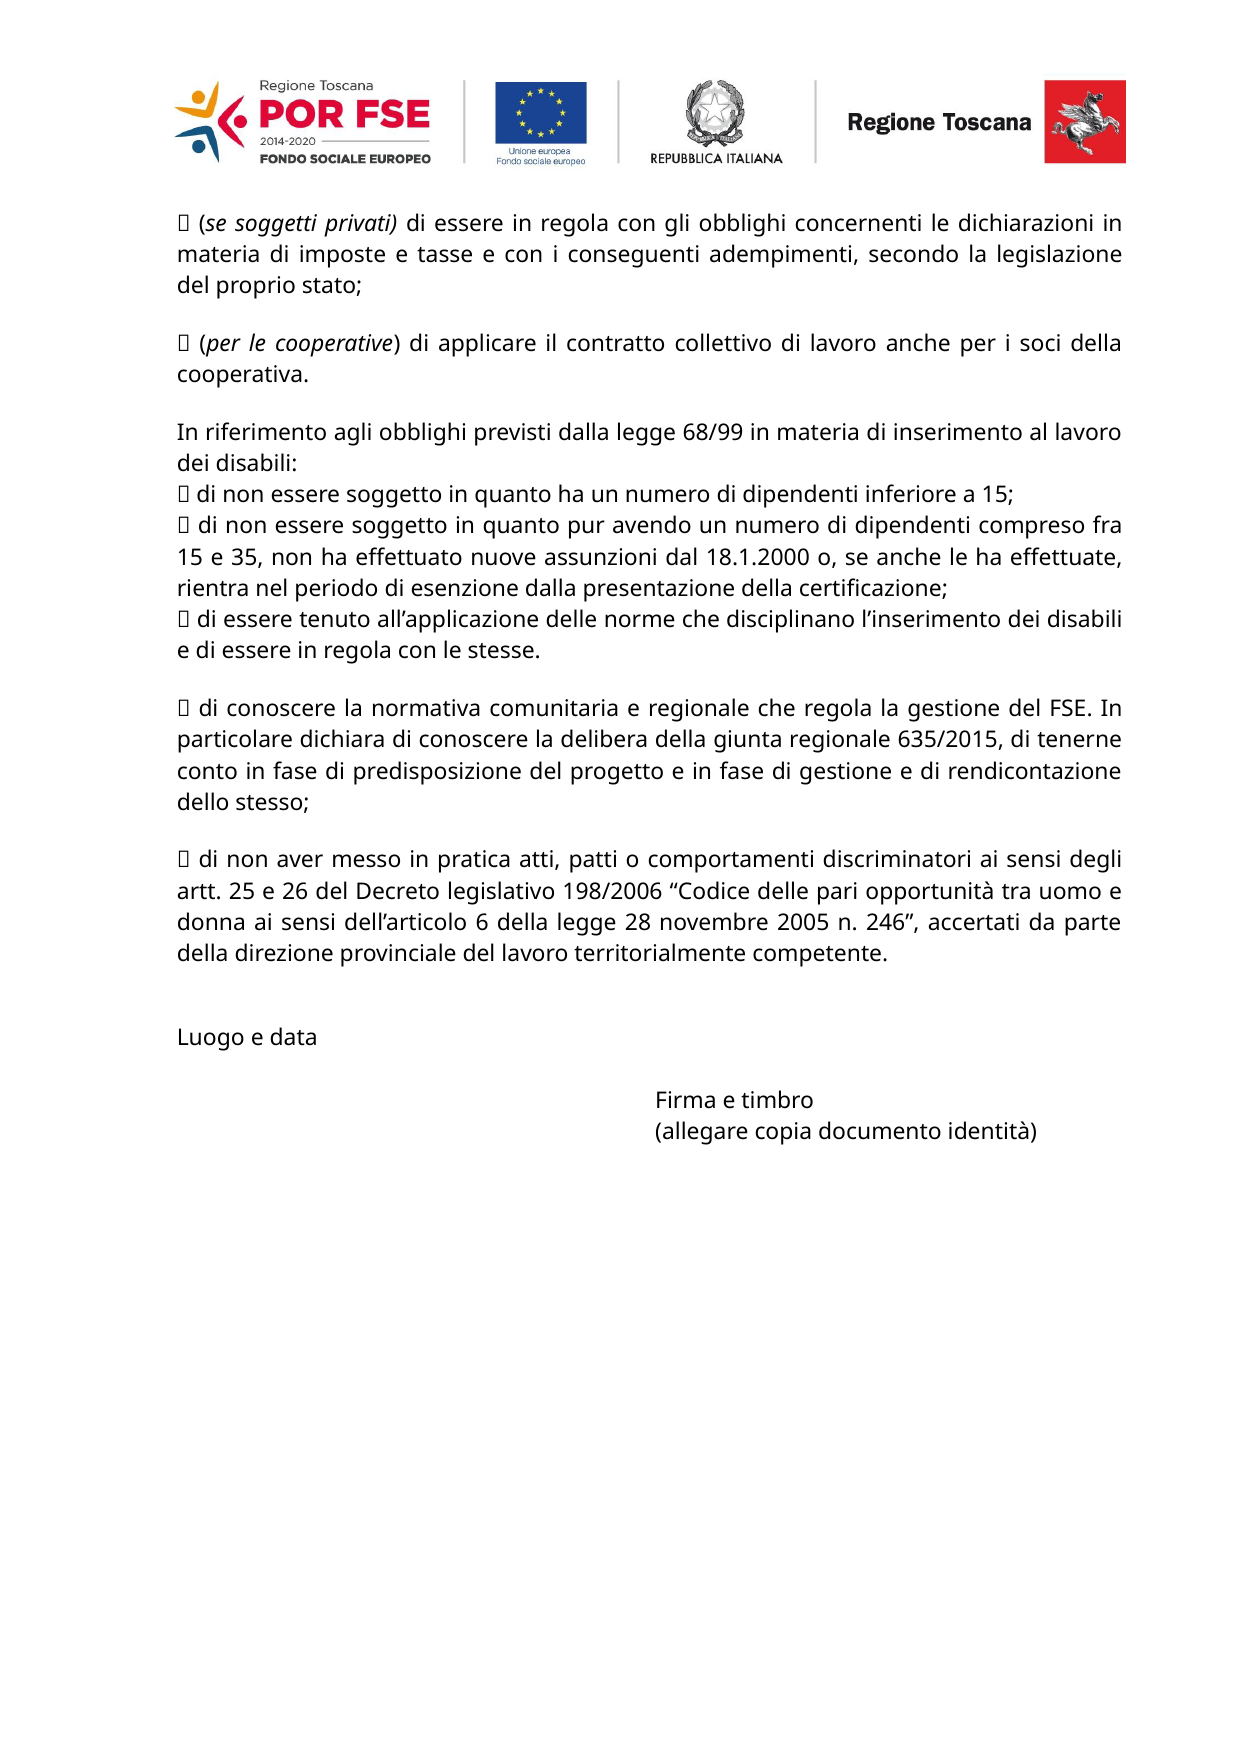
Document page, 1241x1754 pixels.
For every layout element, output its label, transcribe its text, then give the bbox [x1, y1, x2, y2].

text Luogo e data [177, 1021, 1123, 1052]
text  di conoscere la normativa comunitaria e regionale che regola la gestione del FSE. In particolare dichiara di conoscere la delibera della giunta regionale 635/2015, di tenerne conto in fase di predisposizione del progetto e in fase di gestione e di rendicontazione dello stesso; [177, 692, 1123, 817]
text  di non essere soggetto in quanto ha un numero di dipendenti inferiore a 15; [177, 478, 1123, 509]
text Firma e timbro [655, 1084, 1123, 1115]
picture [174, 73, 1126, 170]
text (allegare copia documento identità) [655, 1115, 1123, 1146]
text  (se soggetti privati) di essere in regola con gli obblighi concernenti le dichiarazioni in materia di imposte e tasse e con i conseguenti adempimenti, secondo la legislazione del proprio stato; [177, 207, 1123, 301]
text  di non aver messo in pratica atti, patti o comportamenti discriminatori ai sensi degli artt. 25 e 26 del Decreto legislativo 198/2006 “Codice delle pari opportunità tra uomo e donna ai sensi dell’articolo 6 della legge 28 novembre 2005 n. 246”, accertati da parte della direzione provinciale del lavoro territorialmente competente. [177, 843, 1123, 968]
text  di non essere soggetto in quanto pur avendo un numero di dipendenti compreso fra 15 e 35, non ha effettuato nuove assunzioni dal 18.1.2000 o, se anche le ha effettuate, rientra nel periodo di esenzione dalla presentazione della certificazione; [177, 509, 1123, 603]
text In riferimento agli obblighi previsti dalla legge 68/99 in materia di inserimento al lavoro dei disabili: [177, 416, 1123, 478]
text  (per le cooperative) di applicare il contratto collettivo di lavoro anche per i soci della cooperativa. [177, 327, 1123, 389]
text  di essere tenuto all’applicazione delle norme che disciplinano l’inserimento dei disabili e di essere in regola con le stesse. [177, 603, 1123, 666]
